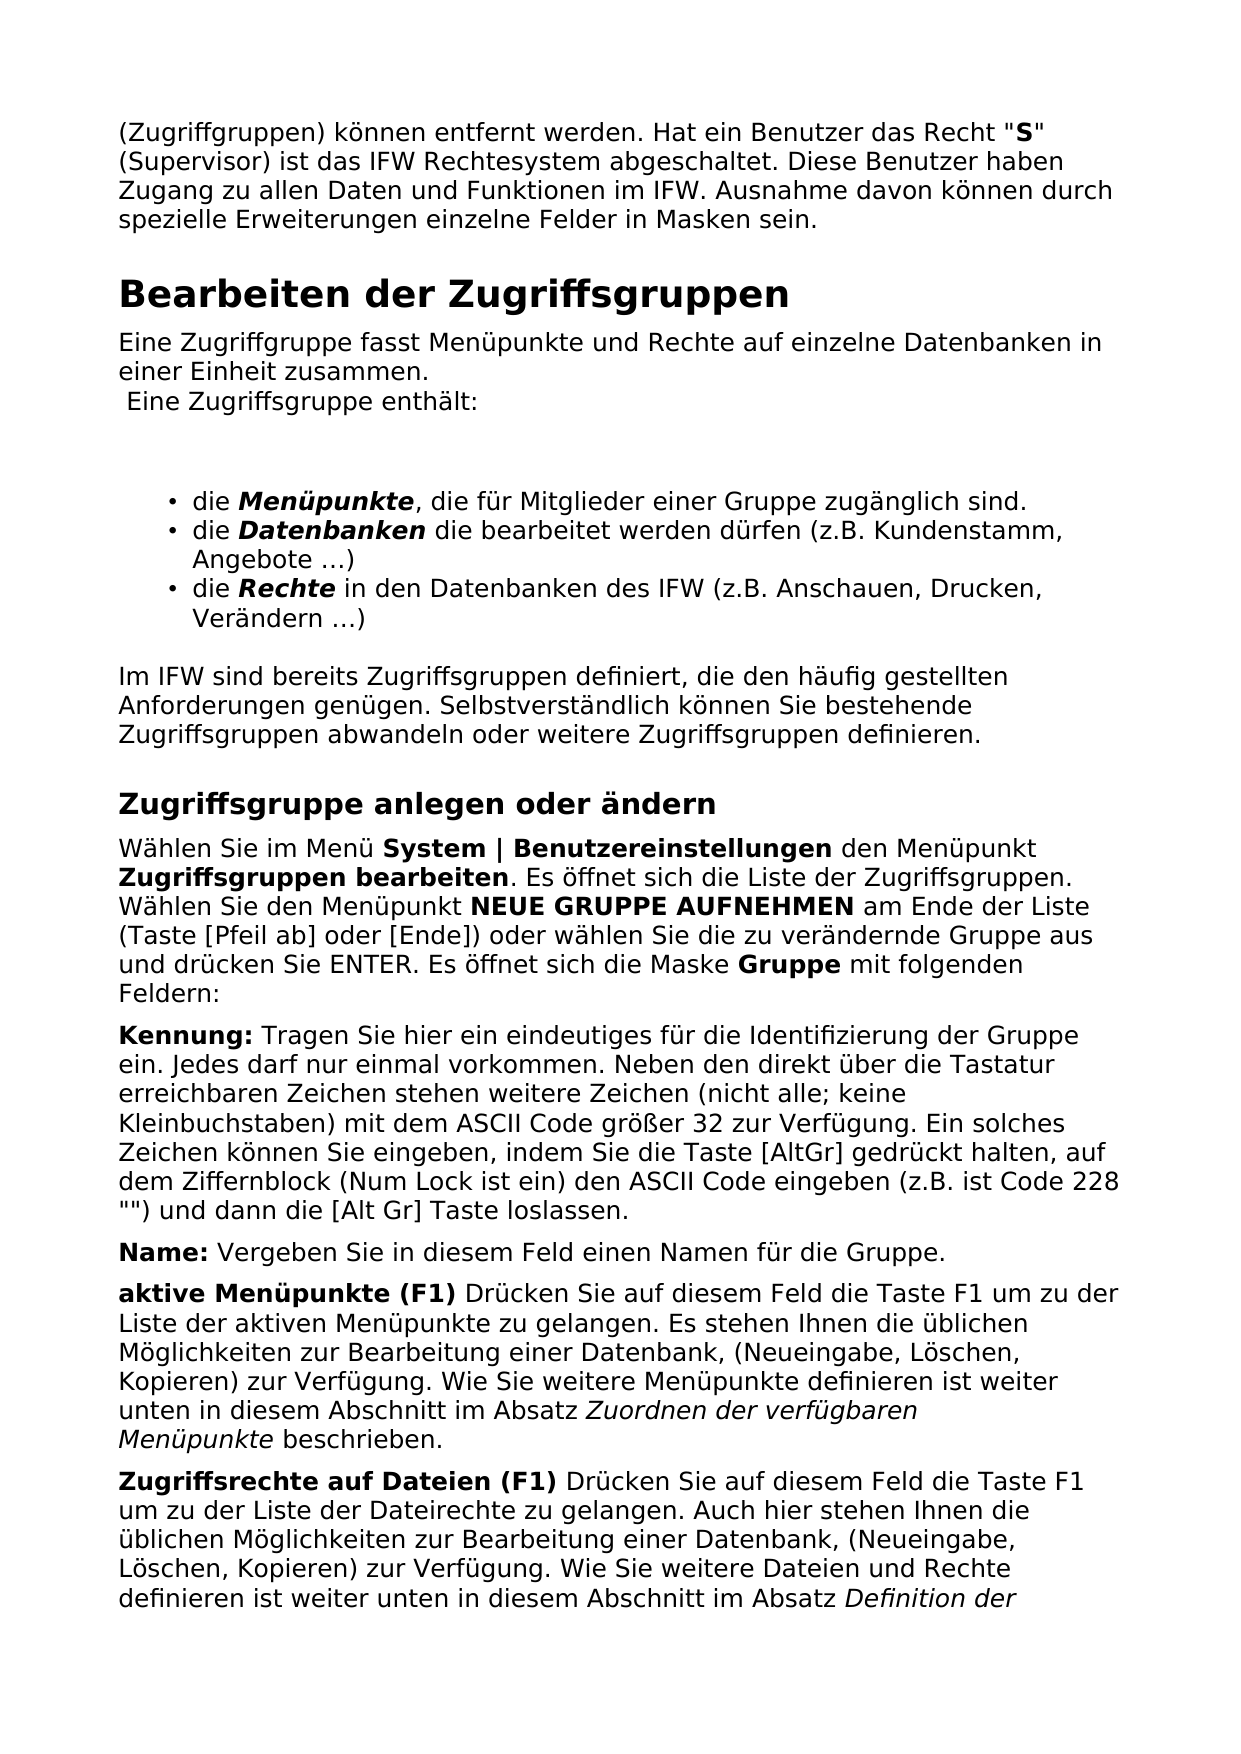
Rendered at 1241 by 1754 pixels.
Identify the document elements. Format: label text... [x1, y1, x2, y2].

text (Zugriffgruppen) können entfernt werden. Hat ein Benutzer das Recht "S" (Supervisor) ist das IFW Rechtesystem abgeschaltet. Diese Benutzer haben Zugang zu allen Daten und Funktionen im IFW. Ausnahme davon können durch spezielle Erweiterungen einzelne Felder in Masken sein. [118, 118, 1122, 235]
subtitle Zugriffsgruppe anlegen oder ändern [118, 787, 1122, 821]
text Im IFW sind bereits Zugriffsgruppen definiert, die den häufig gestellten Anforderungen genügen. Selbstverständlich können Sie bestehende Zugriffsgruppen abwandeln oder weitere Zugriffsgruppen definieren. [118, 662, 1122, 750]
text aktive Menüpunkte (F1) Drücken Sie auf diesem Feld die Taste F1 um zu der Liste der aktiven Menüpunkte zu gelangen. Es stehen Ihnen die üblichen Möglichkeiten zur Bearbeitung einer Datenbank, (Neueingabe, Löschen, Kopieren) zur Verfügung. Wie Sie weitere Menüpunkte definieren ist weiter unten in diesem Abschnitt im Absatz Zuordnen der verfügbaren Menüpunkte beschrieben. [118, 1280, 1122, 1455]
text Kennung: Tragen Sie hier ein eindeutiges für die Identifizierung der Gruppe ein. Jedes darf nur einmal vorkommen. Neben den direkt über die Tastatur erreichbaren Zeichen stehen weitere Zeichen (nicht alle; keine Kleinbuchstaben) mit dem ASCII Code größer 32 zur Verfügung. Ein solches Zeichen können Sie eingeben, indem Sie die Taste [AltGr] gedrückt halten, auf dem Ziffernblock (Num Lock ist ein) den ASCII Code eingeben (z.B. ist Code 228 "") und dann die [Alt Gr] Taste loslassen. [118, 1021, 1122, 1226]
text Name: Vergeben Sie in diesem Feld einen Namen für die Gruppe. [118, 1238, 1122, 1267]
list die Rechte in den Datenbanken des IFW (z.B. Anschauen, Drucken, Verändern …) [177, 574, 1122, 633]
list die Menüpunkte, die für Mitglieder einer Gruppe zugänglich sind. [177, 487, 1122, 516]
text Eine Zugriffgruppe fasst Menüpunkte und Rechte auf einzelne Datenbanken in einer Einheit zusammen. Eine Zugriffsgruppe enthält: [118, 328, 1122, 445]
text Wählen Sie im Menü System | Benutzereinstellungen den Menüpunkt Zugriffsgruppen bearbeiten. Es öffnet sich die Liste der Zugriffsgruppen. Wählen Sie den Menüpunkt NEUE GRUPPE AUFNEHMEN am Ende der Liste (Taste [Pfeil ab] oder [Ende]) oder wählen Sie die zu verändernde Gruppe aus und drücken Sie ENTER. Es öffnet sich die Maske Gruppe mit folgenden Feldern: [118, 834, 1122, 1009]
list die Datenbanken die bearbeitet werden dürfen (z.B. Kundenstamm, Angebote …) [177, 516, 1122, 574]
text Zugriffsrechte auf Dateien (F1) Drücken Sie auf diesem Feld die Taste F1 um zu der Liste der Dateirechte zu gelangen. Auch hier stehen Ihnen die üblichen Möglichkeiten zur Bearbeitung einer Datenbank, (Neueingabe, Löschen, Kopieren) zur Verfügung. Wie Sie weitere Dateien und Rechte definieren ist weiter unten in diesem Abschnitt im Absatz De­finition der [118, 1467, 1122, 1613]
subtitle Bearbeiten der Zugriffsgruppen [118, 272, 1122, 316]
